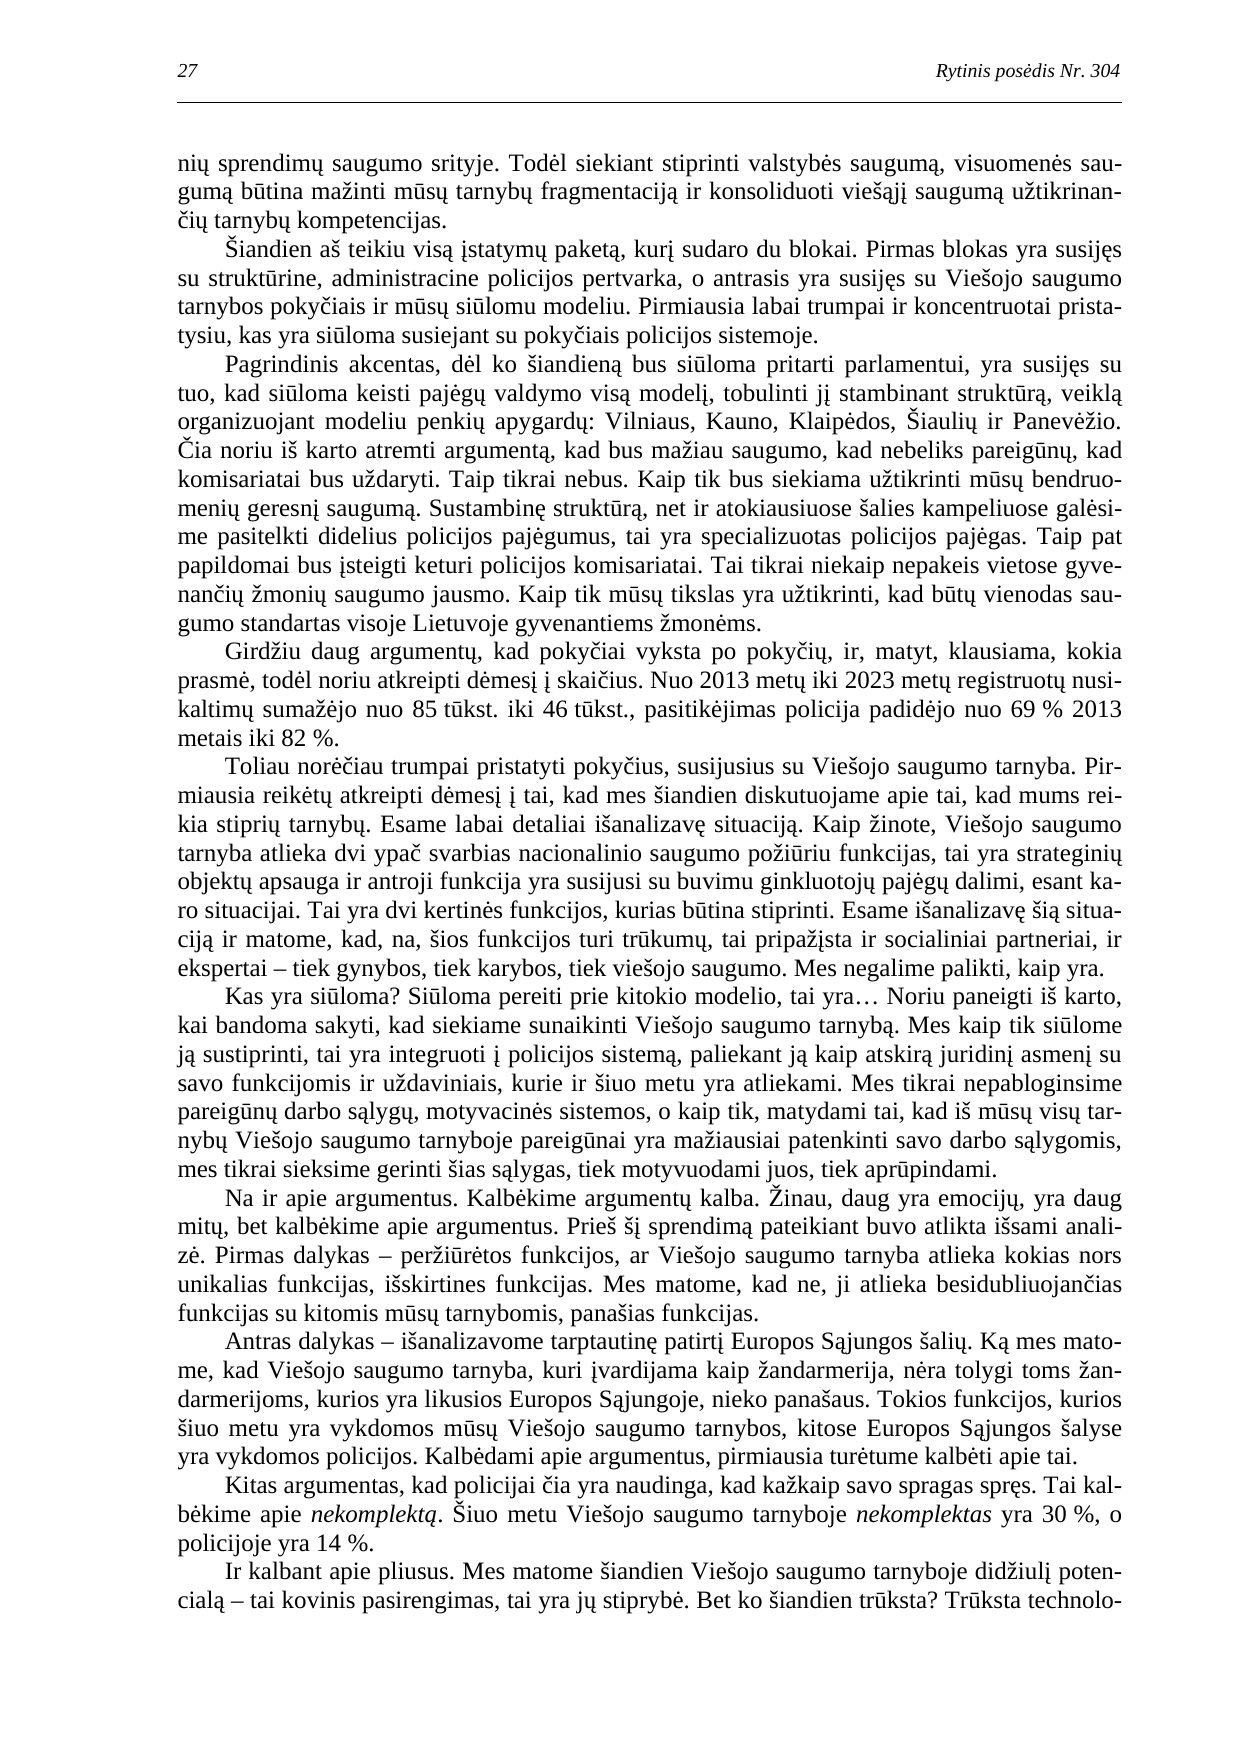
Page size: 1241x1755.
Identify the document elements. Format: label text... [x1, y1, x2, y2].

text Na ir apie ar­gu­men­tus. Kal­bė­ki­me ar­gu­men­tų kal­ba. Ži­nau, daug yra emo­ci­jų, yra daug mi­tų, bet kal­bė­ki­me apie ar­gu­men­tus. Prieš šį spren­di­mą pa­tei­kiant bu­vo at­lik­ta iš­sa­mi ana­li­zė. Pir­mas da­ly­kas – per­žiū­rė­tos funk­ci­jos, ar Vie­šo­jo sau­gu­mo tar­ny­ba at­lie­ka ko­kias nors uni­ka­lias funk­ci­jas, iš­skir­ti­nes funk­ci­jas. Mes ma­to­me, kad ne, ji at­lie­ka be­si­dub­liuo­jan­čias fun­k­ci­jas su ki­to­mis mū­sų tar­ny­bo­mis, pa­na­šias funk­ci­jas. [177, 1183, 1122, 1326]
text Pa­grin­di­nis ak­cen­tas, dėl ko šian­die­ną bus siū­lo­ma pri­tar­ti par­la­men­tui, yra su­si­jęs su tuo, kad siū­lo­ma keis­ti pa­jė­gų val­dy­mo vi­są mo­de­lį, to­bu­lin­ti jį stam­bi­nant struk­tū­rą, veik­lą or­ga­ni­zuo­jant mo­de­liu pen­kių apy­gar­dų: Vil­niaus, Kau­no, Klai­pė­dos, Šiau­lių ir Pa­ne­vė­žio. Čia no­riu iš kar­to at­rem­ti ar­gu­men­tą, kad bus ma­žiau sau­gu­mo, kad ne­be­liks pa­rei­gū­nų, kad ko­mi­sa­ria­tai bus už­da­ry­ti. Taip tik­rai ne­bus. Kaip tik bus sie­kia­ma už­tik­rin­ti mū­sų ben­druo­me­nių ge­res­nį sau­gu­mą. Su­stam­bi­nę struk­tū­rą, net ir ato­kiau­siuo­se ša­lies kam­pe­liuo­se ga­lė­si­me pa­si­telk­ti di­de­lius po­li­ci­jos pa­jė­gu­mus, tai yra spe­cia­li­zuo­tas po­li­ci­jos pa­jė­gas. Taip pat pa­pil­do­mai bus įsteig­ti ke­tu­ri po­li­ci­jos ko­mi­sa­ria­tai. Tai tik­rai nie­kaip ne­pa­keis vie­to­se gy­ve­nan­čių žmo­nių sau­gu­mo jaus­mo. Kaip tik mū­sų tiks­las yra už­tik­rin­ti, kad bū­tų vie­no­das sau­gu­mo stan­dar­tas vi­so­je Lie­tu­vo­je gy­ve­nan­tiems žmo­nėms. [177, 349, 1122, 636]
text Ant­ras da­ly­kas – iš­ana­li­za­vo­me tarp­tau­ti­nę pa­tir­tį Eu­ro­pos Są­jun­gos ša­lių. Ką mes ma­to­me, kad Vie­šo­jo sau­gu­mo tar­ny­ba, ku­ri įvar­di­ja­ma kaip žan­dar­me­ri­ja, nė­ra to­ly­gi toms žan­dar­me­ri­joms, ku­rios yra li­ku­sios Eu­ro­pos Są­jun­go­je, nie­ko pa­na­šaus. To­kios funk­ci­jos, ku­rios šiuo me­tu yra vyk­do­mos mū­sų Vie­šo­jo sau­gu­mo tar­ny­bos, ki­to­se Eu­ro­pos Są­jun­gos ša­ly­se yra vyk­do­mos po­li­ci­jos. Kal­bė­da­mi apie ar­gu­men­tus, pir­miau­sia tu­rė­tu­me kal­bė­ti apie tai. [177, 1326, 1122, 1470]
text Kas yra siū­lo­ma? Siū­lo­ma per­ei­ti prie ki­to­kio mo­de­lio, tai yra… No­riu pa­neig­ti iš kar­to, kai ban­do­ma sa­ky­ti, kad sie­kia­me su­nai­kin­ti Vie­šo­jo sau­gu­mo tar­ny­bą. Mes kaip tik siū­lo­me ją su­stip­rin­ti, tai yra in­teg­ruo­ti į po­li­ci­jos sis­te­mą, pa­lie­kant ją kaip at­ski­rą ju­ri­di­nį as­me­nį su sa­vo funk­ci­jo­mis ir už­da­vi­niais, ku­rie ir šiuo me­tu yra at­lie­ka­mi. Mes tik­rai ne­pa­blo­gin­si­me pa­rei­gū­nų dar­bo są­ly­gų, mo­ty­va­ci­nės sis­te­mos, o kaip tik, ma­ty­da­mi tai, kad iš mū­sų vi­sų tar­ny­bų Vie­šo­jo sau­gu­mo tar­ny­bo­je pa­rei­gū­nai yra ma­žiau­siai pa­ten­kin­ti sa­vo dar­bo są­ly­go­mis, mes tik­rai siek­si­me ge­rin­ti šias są­ly­gas, tiek mo­ty­vuo­da­mi juos, tiek ap­rū­pin­da­mi. [177, 981, 1122, 1183]
text nių spren­di­mų sau­gu­mo sri­ty­je. To­dėl sie­kiant stip­rin­ti vals­ty­bės sau­gu­mą, vi­suo­me­nės sau­gu­mą bū­ti­na ma­žin­ti mū­sų tar­ny­bų frag­men­ta­ci­ją ir kon­so­li­duo­ti vie­šą­jį sau­gu­mą už­tik­ri­nan­čių tar­ny­bų kom­pe­ten­ci­jas. [177, 148, 1122, 234]
text Ir kal­bant apie pliu­sus. Mes ma­to­me šian­dien Vie­šo­jo sau­gu­mo tar­ny­bo­je di­džiu­lį po­ten­cia­lą – tai ko­vi­nis pa­si­ren­gi­mas, tai yra jų stip­ry­bė. Bet ko šian­dien trūks­ta? Trūks­ta tech­no­lo­ [177, 1556, 1122, 1614]
text Ki­tas ar­gu­men­tas, kad po­li­ci­jai čia yra nau­din­ga, kad kaž­kaip sa­vo spra­gas spręs. Tai kal­bė­ki­me apie nekom­plek­tą. Šiuo me­tu Vie­šo­jo sau­gu­mo tar­ny­bo­je nekom­plek­tas yra 30 %, o po­li­ci­jo­je yra 14 %. [177, 1470, 1122, 1556]
text Gir­džiu daug ar­gu­men­tų, kad po­ky­čiai vyks­ta po po­ky­čių, ir, ma­tyt, klau­sia­ma, ko­kia pras­mė, to­dėl no­riu at­kreip­ti dė­me­sį į skai­čius. Nuo 2013 me­tų iki 2023 me­tų re­gist­ruo­tų nu­si­kal­ti­mų su­ma­žė­jo nuo 85 tūkst. iki 46 tūkst., pa­si­ti­kė­ji­mas po­li­ci­ja pa­di­dė­jo nuo 69 % 2013 me­tais iki 82 %. [177, 636, 1122, 751]
text To­liau no­rė­čiau trum­pai pri­sta­ty­ti po­ky­čius, su­si­ju­sius su Vie­šo­jo sau­gu­mo tar­ny­ba. Pir­miau­sia rei­kė­tų at­kreip­ti dė­me­sį į tai, kad mes šian­dien dis­ku­tuo­ja­me apie tai, kad mums rei­kia stip­rių tar­ny­bų. Esa­me la­bai de­ta­liai iš­ana­li­za­vę si­tu­a­ci­ją. Kaip ži­no­te, Vie­šo­jo sau­gu­mo tar­ny­ba at­lie­ka dvi ypač svar­bias na­cio­na­li­nio sau­gu­mo po­žiū­riu funk­ci­jas, tai yra stra­te­gi­nių ob­jek­tų ap­sau­ga ir ant­ro­ji funk­ci­ja yra su­si­ju­si su bu­vi­mu gin­kluo­to­jų pa­jė­gų da­li­mi, esant ka­ro si­tu­a­ci­jai. Tai yra dvi ker­ti­nės funk­ci­jos, ku­rias bū­ti­na stip­rin­ti. Esa­me iš­ana­li­za­vę šią si­tu­a­ci­ją ir ma­to­me, kad, na, šios funk­ci­jos tu­ri trū­ku­mų, tai pri­pa­žįs­ta ir so­cia­li­niai part­ne­riai, ir eks­per­tai – tiek gy­ny­bos, tiek ka­ry­bos, tiek vie­šo­jo sau­gu­mo. Mes ne­ga­li­me pa­lik­ti, kaip yra. [177, 751, 1122, 981]
text Šian­dien aš tei­kiu vi­są įsta­ty­mų pa­ke­tą, ku­rį su­da­ro du blo­kai. Pir­mas blo­kas yra su­si­jęs su struk­tū­ri­ne, ad­mi­nist­ra­ci­ne po­li­ci­jos per­tvar­ka, o ant­ra­sis yra su­si­jęs su Vie­šo­jo sau­gu­mo tar­ny­bos po­ky­čiais ir mū­sų siū­lo­mu mo­de­liu. Pir­miau­sia la­bai trum­pai ir kon­cen­truo­tai pri­sta­ty­siu, kas yra siū­lo­ma su­sie­jant su po­ky­čiais po­li­ci­jos sis­te­mo­je. [177, 234, 1122, 349]
